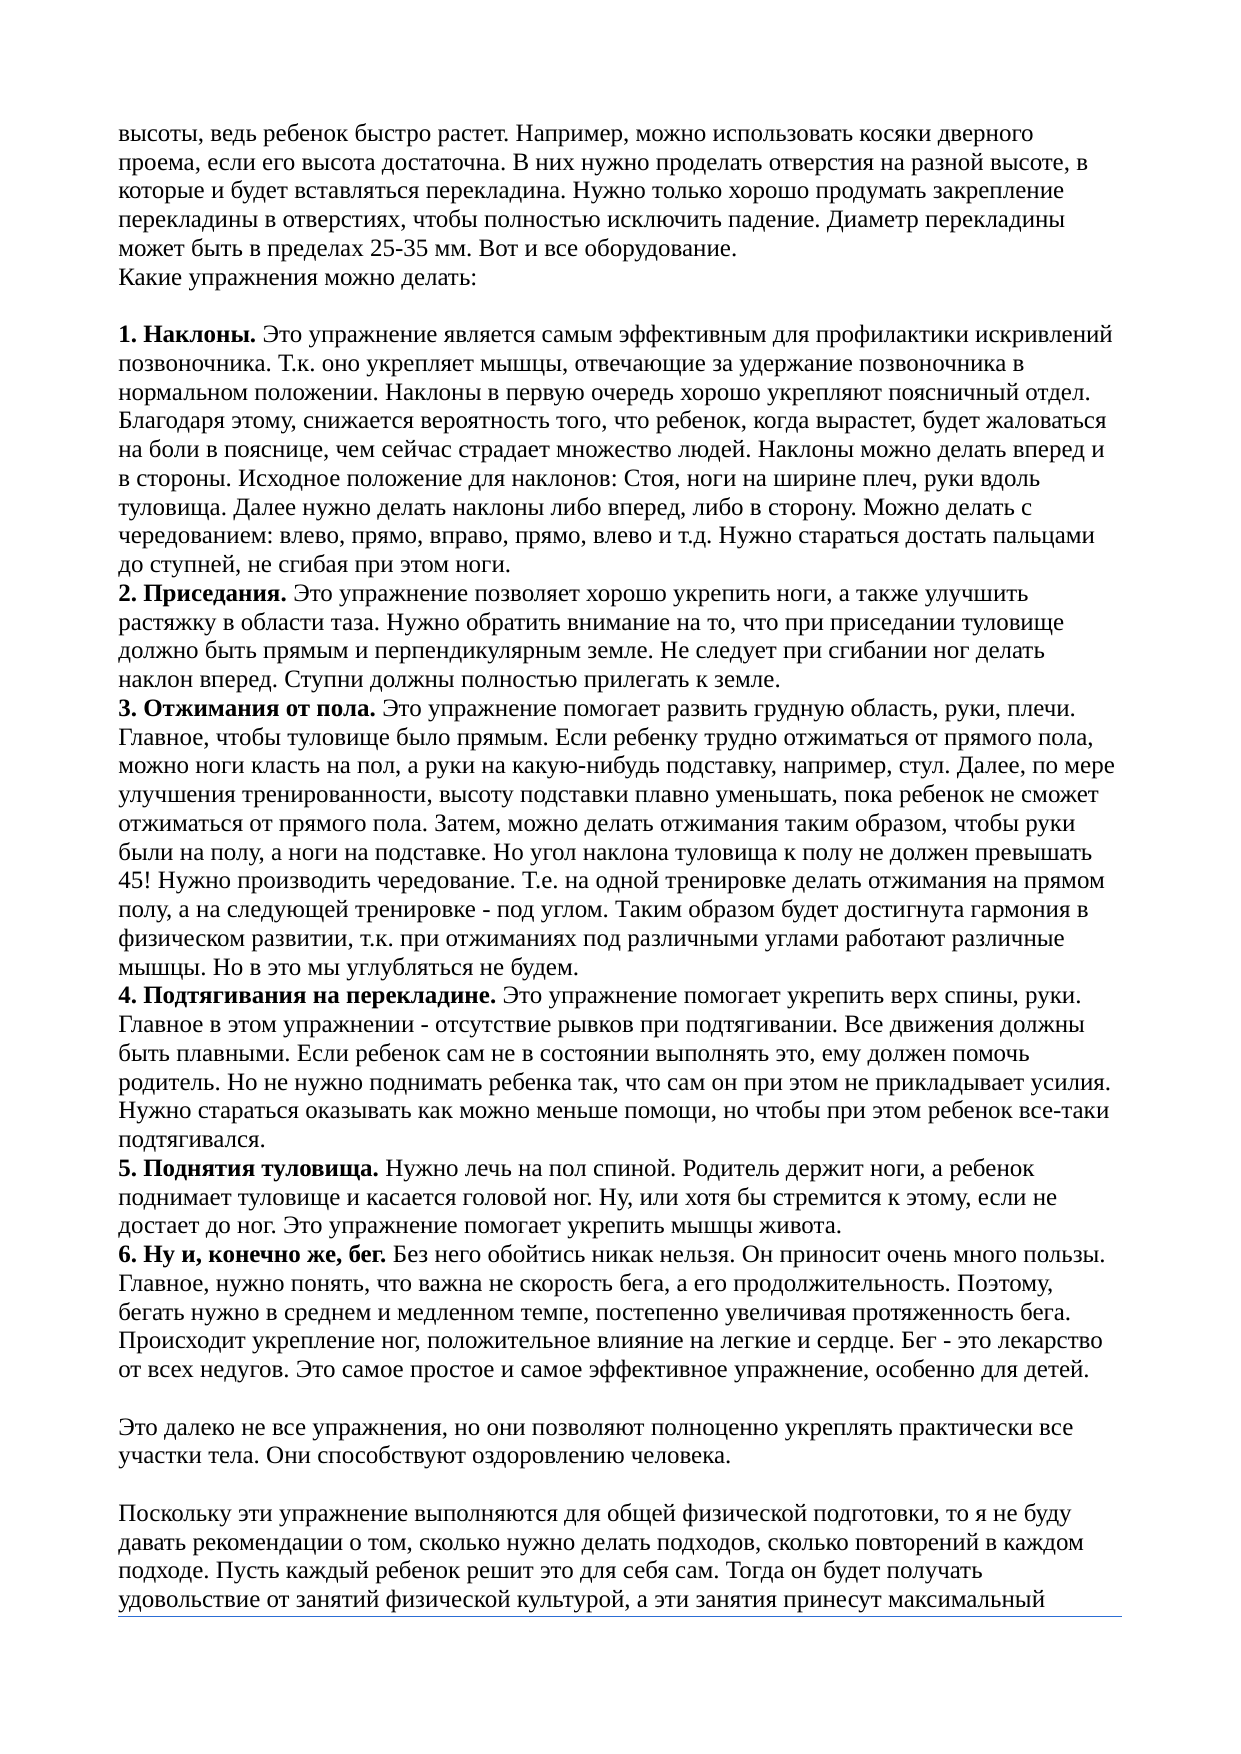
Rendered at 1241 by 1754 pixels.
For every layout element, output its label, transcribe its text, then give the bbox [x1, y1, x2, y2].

text высоты, ведь ребенок быстро растет. Например, можно использовать косяки дверного проема, если его высота достаточна. В них нужно проделать отверстия на разной высоте, в которые и будет вставляться перекладина. Нужно только хорошо продумать закрепление перекладины в отверстиях, чтобы полностью исключить падение. Диаметр перекладины может быть в пределах 25-35 мм. Вот и все оборудование. Какие упражнения можно делать: 1. Наклоны. Это упражнение является самым эффективным для профилактики искривлений позвоночника. Т.к. оно укрепляет мышцы, отвечающие за удержание позвоночника в нормальном положении. Наклоны в первую очередь хорошо укрепляют поясничный отдел. Благодаря этому, снижается вероятность того, что ребенок, когда вырастет, будет жаловаться на боли в пояснице, чем сейчас страдает множество людей. Наклоны можно делать вперед и в стороны. Исходное положение для наклонов: Стоя, ноги на ширине плеч, руки вдоль туловища. Далее нужно делать наклоны либо вперед, либо в сторону. Можно делать с чередованием: влево, прямо, вправо, прямо, влево и т.д. Нужно стараться достать пальцами до ступней, не сгибая при этом ноги. 2. Приседания. Это упражнение позволяет хорошо укрепить ноги, а также улучшить растяжку в области таза. Нужно обратить внимание на то, что при приседании туловище должно быть прямым и перпендикулярным земле. Не следует при сгибании ног делать наклон вперед. Ступни должны полностью прилегать к земле. 3. Отжимания от пола. Это упражнение помогает развить грудную область, руки, плечи. Главное, чтобы туловище было прямым. Если ребенку трудно отжиматься от прямого пола, можно ноги класть на пол, а руки на какую-нибудь подставку, например, стул. Далее, по мере улучшения тренированности, высоту подставки плавно уменьшать, пока ребенок не сможет отжиматься от прямого пола. Затем, можно делать отжимания таким образом, чтобы руки были на полу, а ноги на подставке. Но угол наклона туловища к полу не должен превышать 45! Нужно производить чередование. Т.е. на одной тренировке делать отжимания на прямом полу, а на следующей тренировке - под углом. Таким образом будет достигнута гармония в физическом развитии, т.к. при отжиманиях под различными углами работают различные мышцы. Но в это мы углубляться не будем. 4. Подтягивания на перекладине. Это упражнение помогает укрепить верх спины, руки. Главное в этом упражнении - отсутствие рывков при подтягивании. Все движения должны быть плавными. Если ребенок сам не в состоянии выполнять это, ему должен помочь родитель. Но не нужно поднимать ребенка так, что сам он при этом не прикладывает усилия. Нужно стараться оказывать как можно меньше помощи, но чтобы при этом ребенок все-таки подтягивался. 5. Поднятия туловища. Нужно лечь на пол спиной. Родитель держит ноги, а ребенок поднимает туловище и касается головой ног. Ну, или хотя бы стремится к этому, если не достает до ног. Это упражнение помогает укрепить мышцы живота. 6. Ну и, конечно же, бег. Без него обойтись никак нельзя. Он приносит очень много пользы. Главное, нужно понять, что важна не скорость бега, а его продолжительность. Поэтому, бегать нужно в среднем и медленном темпе, постепенно увеличивая протяженность бега. Происходит укрепление ног, положительное влияние на легкие и сердце. Бег - это лекарство от всех недугов. Это самое простое и самое эффективное упражнение, особенно для детей. Это далеко не все упражнения, но они позволяют полноценно укреплять практически все участки тела. Они способствуют оздоровлению человека. Поскольку эти упражнение выполняются для общей физической подготовки, то я не буду давать рекомендации о том, сколько нужно делать подходов, сколько повторений в каждом подходе. Пусть каждый ребенок решит это для себя сам. Тогда он будет получать удовольствие от занятий физической культурой, а эти занятия принесут максимальный [118, 118, 1122, 1616]
